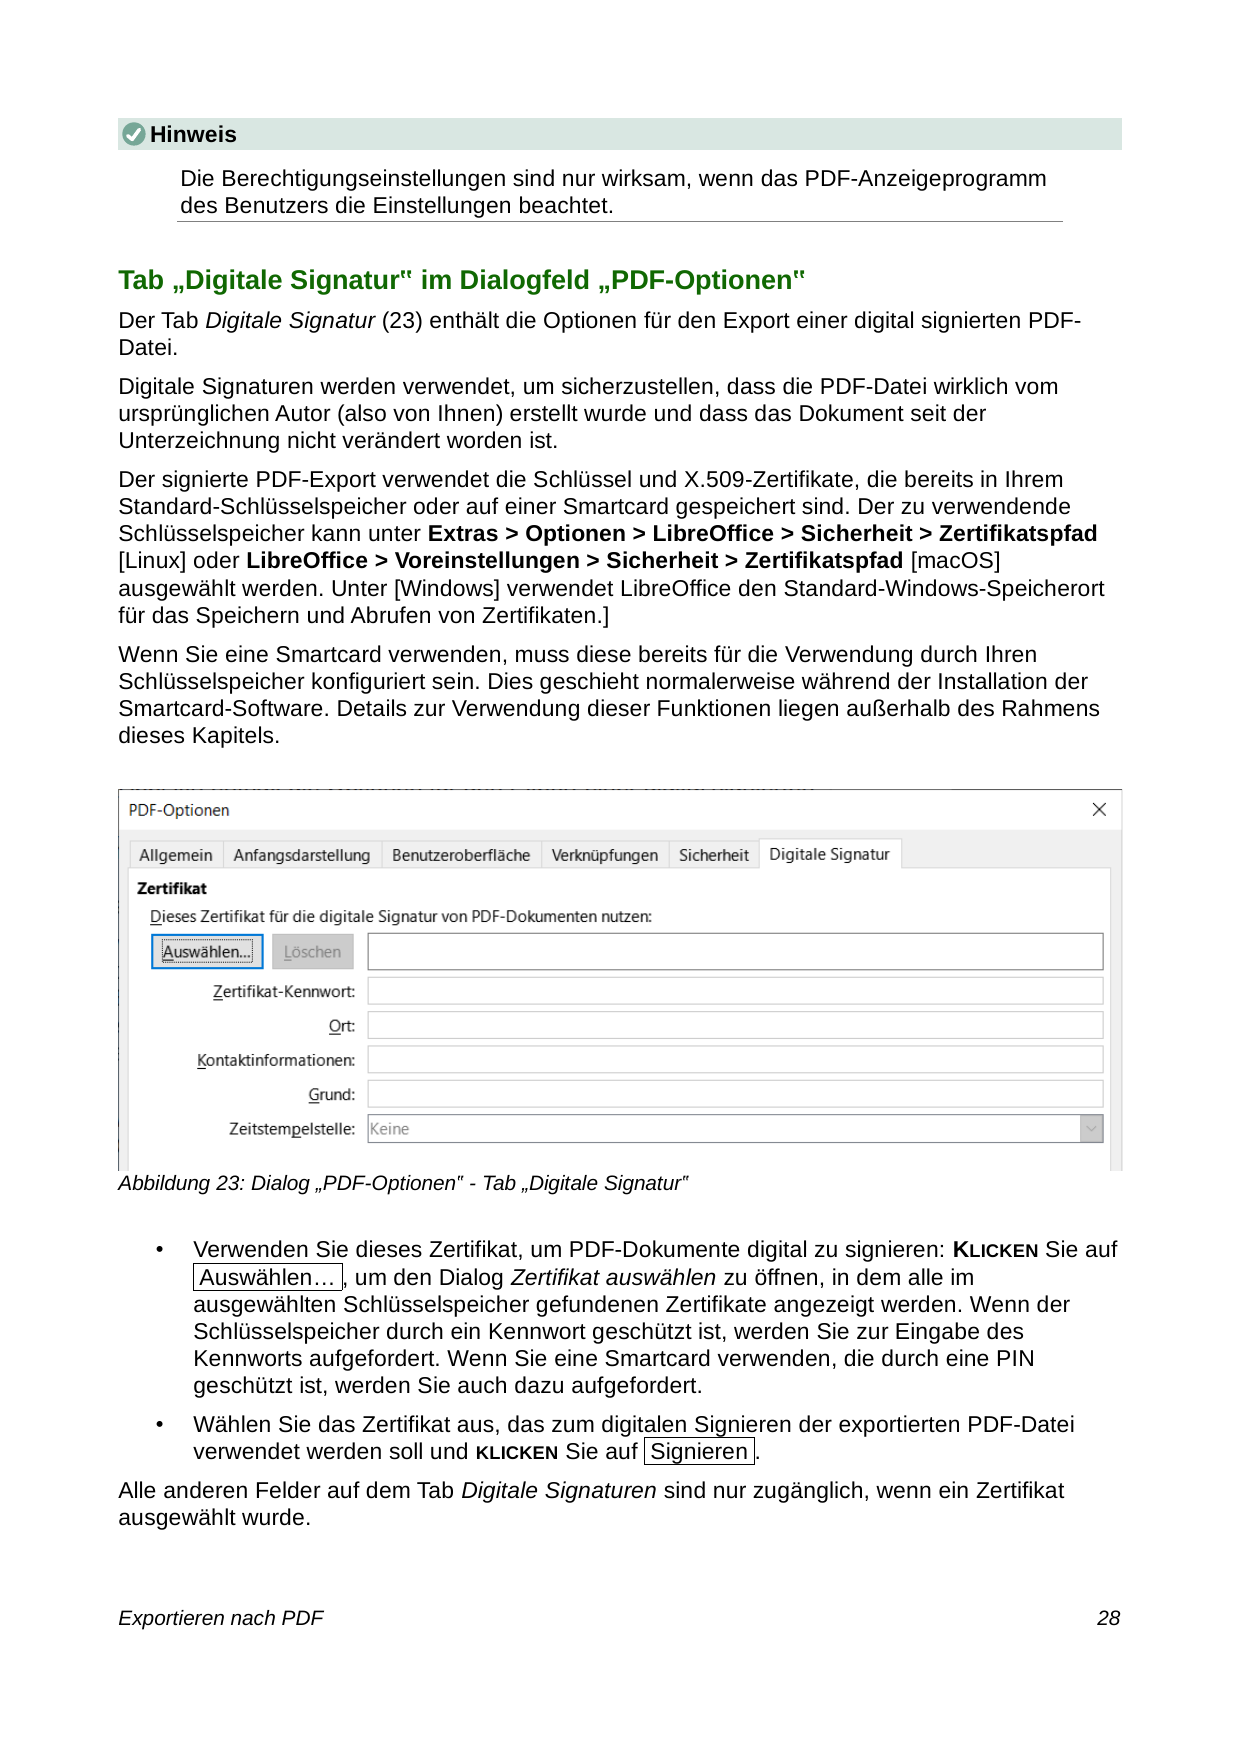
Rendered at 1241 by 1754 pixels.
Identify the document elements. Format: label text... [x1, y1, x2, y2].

list Hinweis [118, 118, 1122, 150]
text Der Tab Digitale Signatur (Abbildung 23) enthält die Optionen für den Export einer digital signierten PDF-Datei. [118, 307, 1122, 361]
picture [118, 789, 1123, 1171]
text Der signierte PDF-Export verwendet die Schlüssel und X.509-Zertifikate, die bereits in Ihrem Standard-Schlüsselspeicher oder auf einer Smartcard gespeichert sind. Der zu verwendende Schlüsselspeicher kann unter Extras > Optionen > LibreOffice > Sicherheit > Zertifikatspfad [Linux] oder LibreOffice > Voreinstellungen > Sicherheit > Zertifikatspfad [macOS] ausgewählt werden. Unter [Windows] verwendet LibreOffice den Standard-Windows-Speicherort für das Speichern und Abrufen von Zertifikaten.] [118, 466, 1122, 628]
text Abbildung 23: Dialog „PDF-Optionen‟ - Tab „Digitale Signatur‟ [118, 1171, 1122, 1194]
subtitle Tab „Digitale Signatur‟ im Dialogfeld „PDF-Optionen‟ [118, 264, 1122, 295]
text Die Berechtigungseinstellungen sind nur wirksam, wenn das PDF-Anzeigeprogramm des Benutzers die Einstellungen beachtet. [177, 161, 1063, 221]
text Alle anderen Felder auf dem Tab Digitale Signaturen sind nur zugänglich, wenn ein Zertifikat ausgewählt wurde. [118, 1476, 1122, 1531]
text Wenn Sie eine Smartcard verwenden, muss diese bereits für die Verwendung durch Ihren Schlüsselspeicher konfiguriert sein. Dies geschieht normalerweise während der Installation der Smartcard-Software. Details zur Verwendung dieser Funktionen liegen außerhalb des Rahmens dieses Kapitels. [118, 640, 1122, 748]
text Digitale Signaturen werden verwendet, um sicherzustellen, dass die PDF-Datei wirklich vom ursprünglichen Autor (also von Ihnen) erstellt wurde und dass das Dokument seit der Unterzeichnung nicht verändert worden ist. [118, 373, 1122, 454]
list Verwenden Sie dieses Zertifikat, um PDF-Dokumente digital zu signieren: Klicken Sie auf Auswählen…, um den Dialog Zertifikat auswählen zu öffnen, in dem alle im ausgewählten Schlüsselspeicher gefundenen Zertifikate angezeigt werden. Wenn der Schlüsselspeicher durch ein Kennwort geschützt ist, werden Sie zur Eingabe des Kennworts aufgefordert. Wenn Sie eine Smartcard verwenden, die durch eine PIN geschützt ist, werden Sie auch dazu aufgefordert. [156, 1236, 1122, 1398]
list Wählen Sie das Zertifikat aus, das zum digitalen Signieren der exportierten PDF-Datei verwendet werden soll und klicken Sie auf Signieren. [156, 1410, 1122, 1464]
